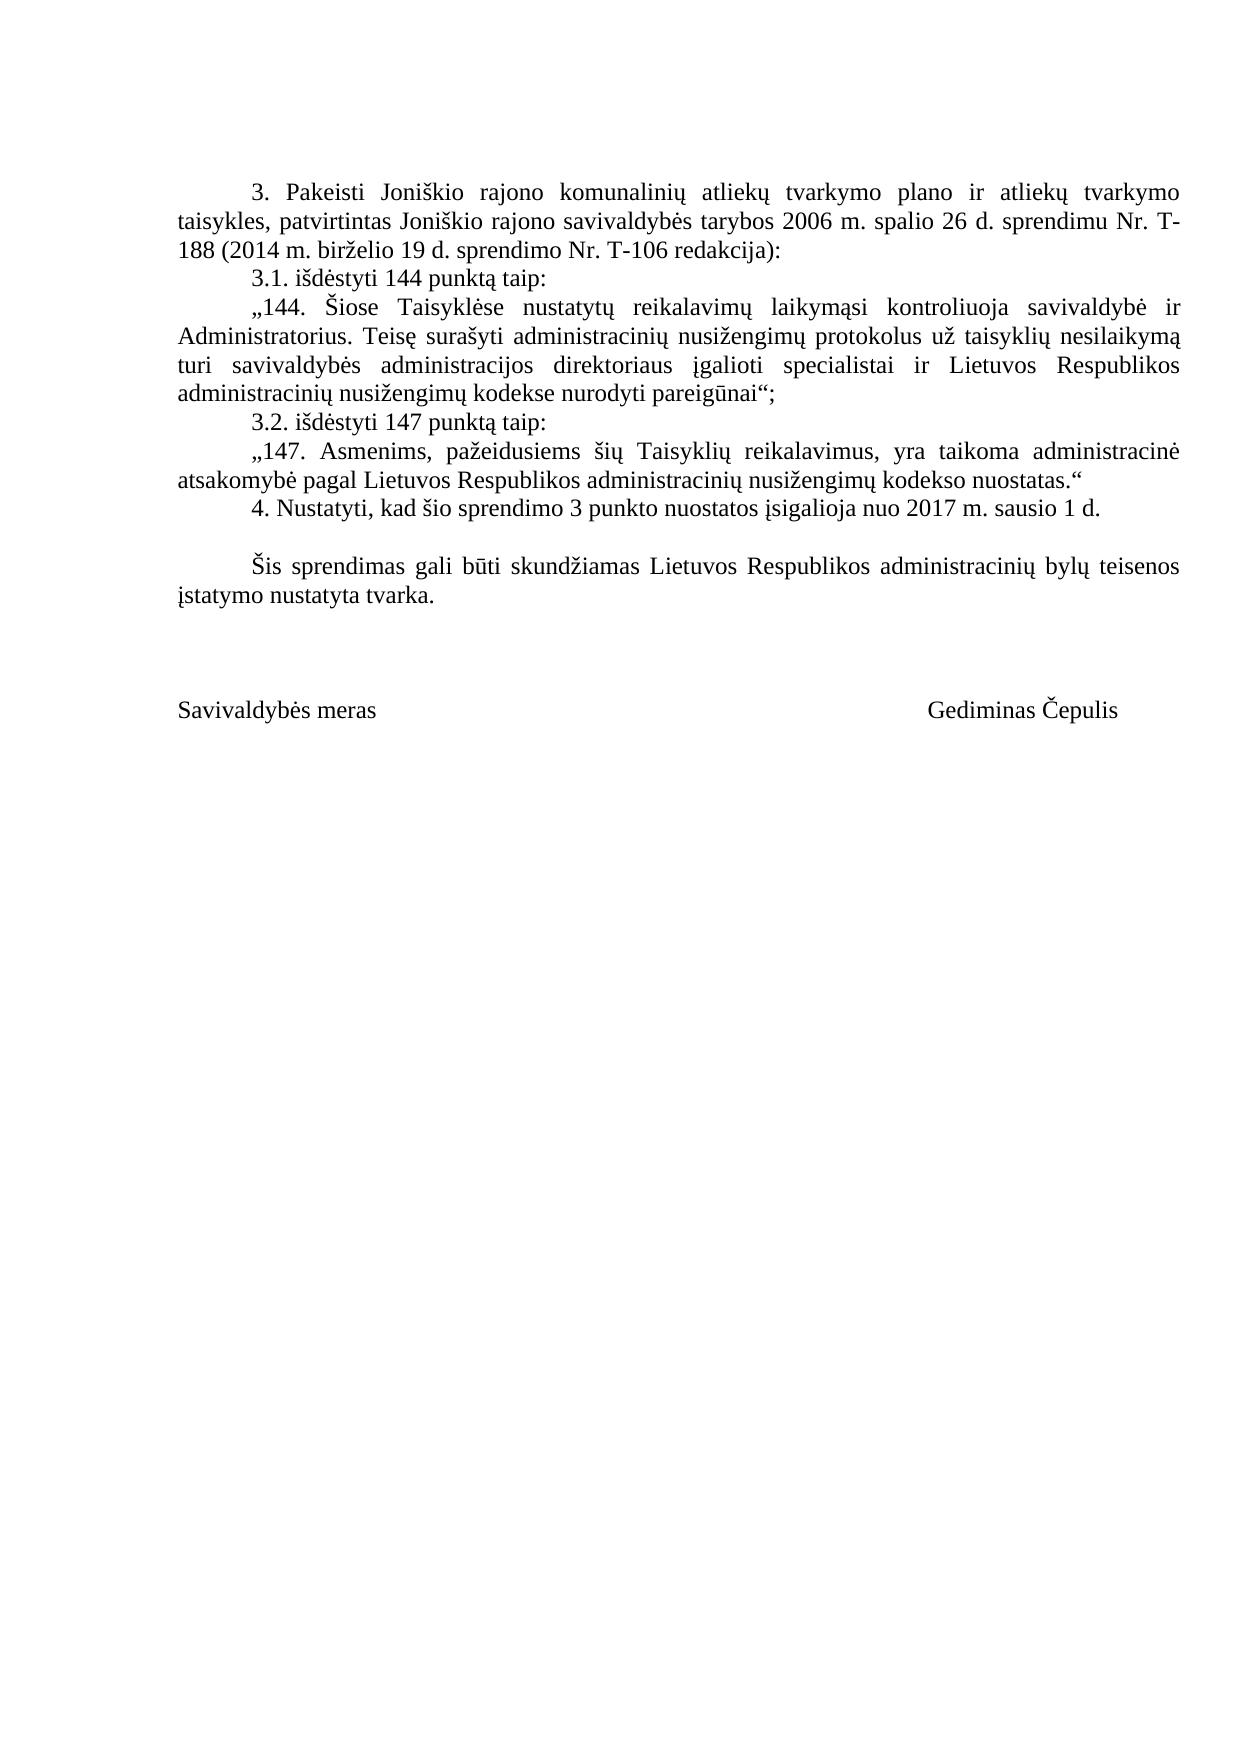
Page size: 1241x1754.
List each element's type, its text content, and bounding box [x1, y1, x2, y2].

text 4. Nustatyti, kad šio sprendimo 3 punkto nuostatos įsigalioja nuo 2017 m. sausio 1 d. [177, 493, 1226, 522]
text „147. Asmenims, pažeidusiems šių Taisyklių reikalavimus, yra taikoma administracinė atsakomybė pagal Lietuvos Respublikos administracinių nusižengimų kodekso nuostatas.“ [177, 436, 1181, 493]
text 3. Pakeisti Joniškio rajono komunalinių atliekų tvarkymo plano ir atliekų tvarkymo taisykles, patvirtintas Joniškio rajono savivaldybės tarybos 2006 m. spalio 26 d. sprendimu Nr. T-188 (2014 m. birželio 19 d. sprendimo Nr. T-106 redakcija): [177, 177, 1181, 263]
text Šis sprendimas gali būti skundžiamas Lietuvos Respublikos administracinių bylų teisenos įstatymo nustatyta tvarka. [177, 551, 1181, 608]
text 3.2. išdėstyti 147 punktą taip: [177, 407, 1181, 436]
text 3.1. išdėstyti 144 punktą taip: [177, 263, 1181, 292]
text Savivaldybės meras Gediminas Čepulis [177, 695, 1181, 723]
text „144. Šiose Taisyklėse nustatytų reikalavimų laikymąsi kontroliuoja savivaldybė ir Administratorius. Teisę surašyti administracinių nusižengimų protokolus už taisyklių nesilaikymą turi savivaldybės administracijos direktoriaus įgalioti specialistai ir Lietuvos Respublikos administracinių nusižengimų kodekse nurodyti pareigūnai“; [177, 292, 1181, 407]
